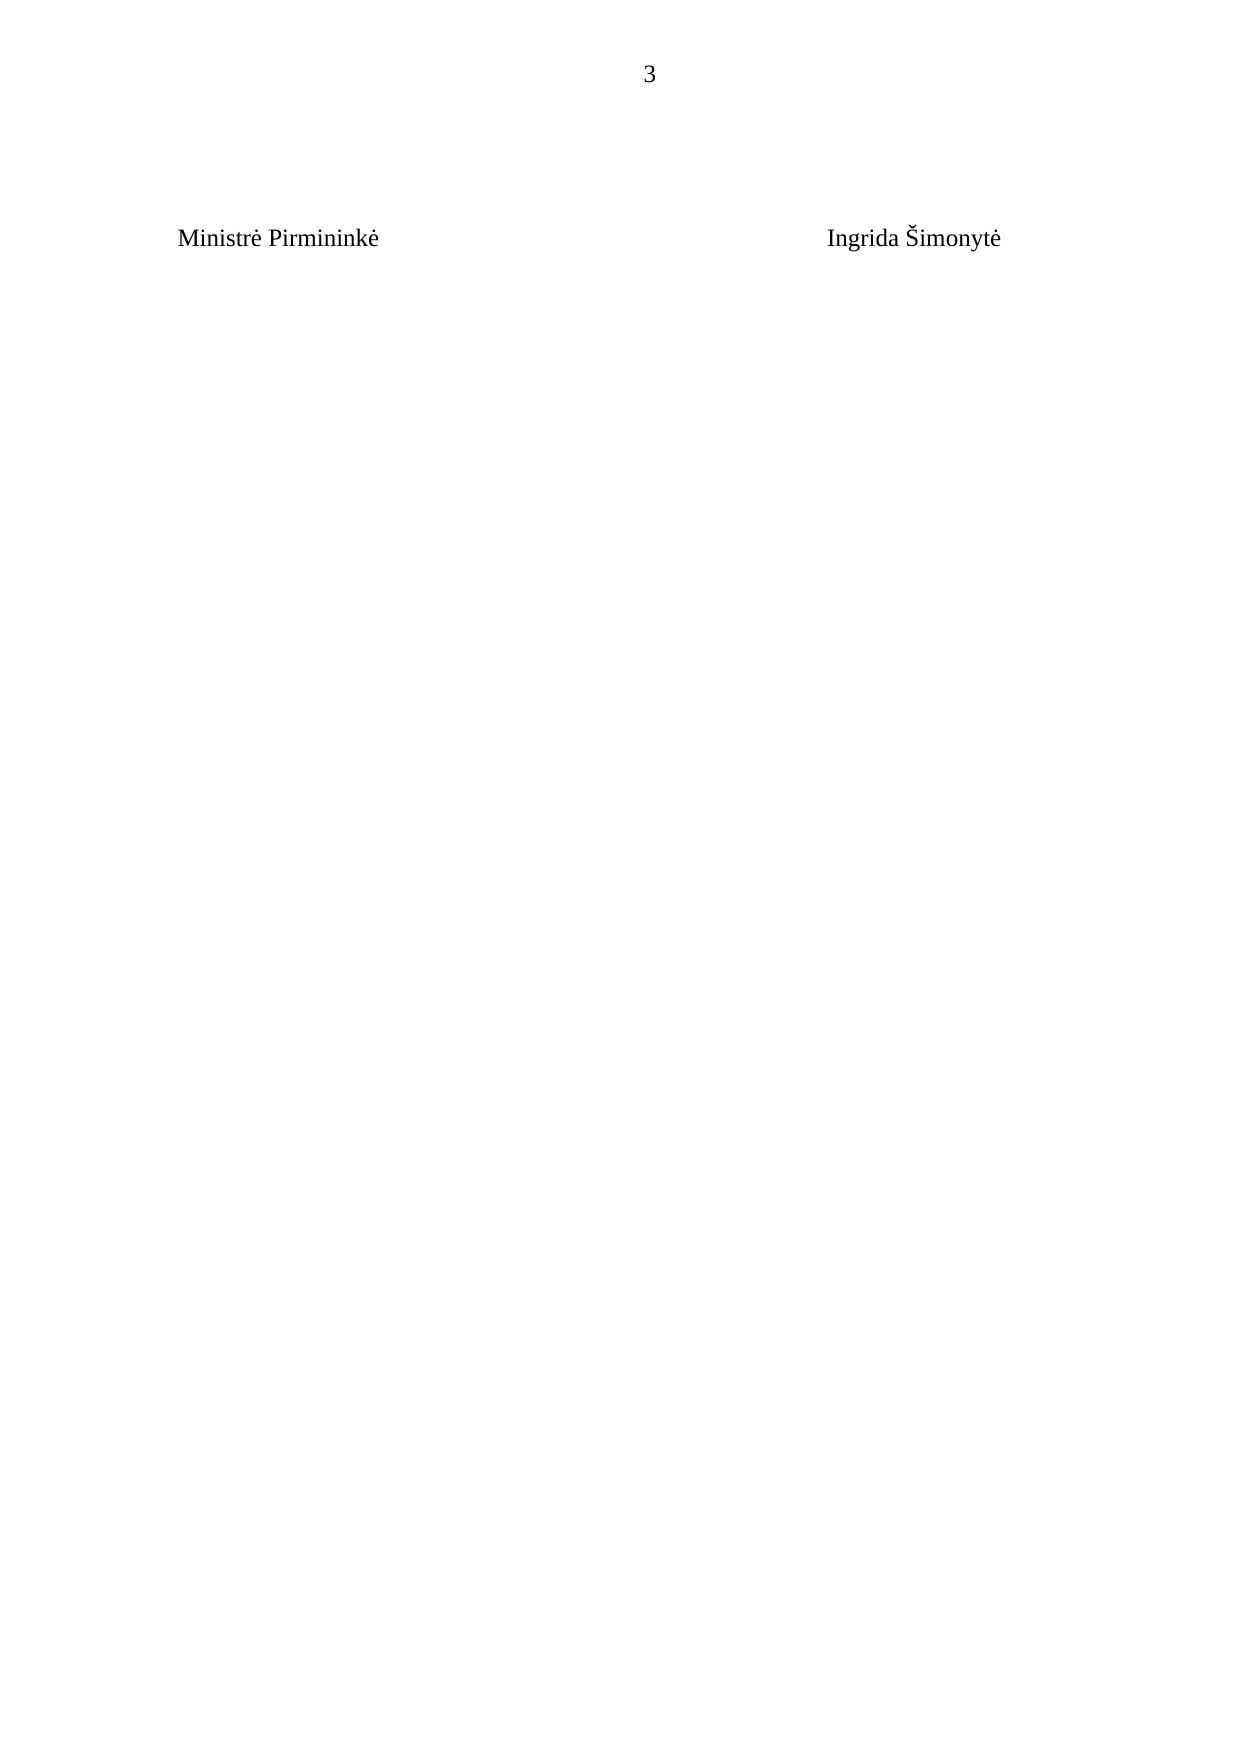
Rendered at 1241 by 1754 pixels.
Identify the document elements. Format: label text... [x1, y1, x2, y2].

text Ministrė Pirmininkė Ingrida Šimonytė [177, 223, 1122, 251]
